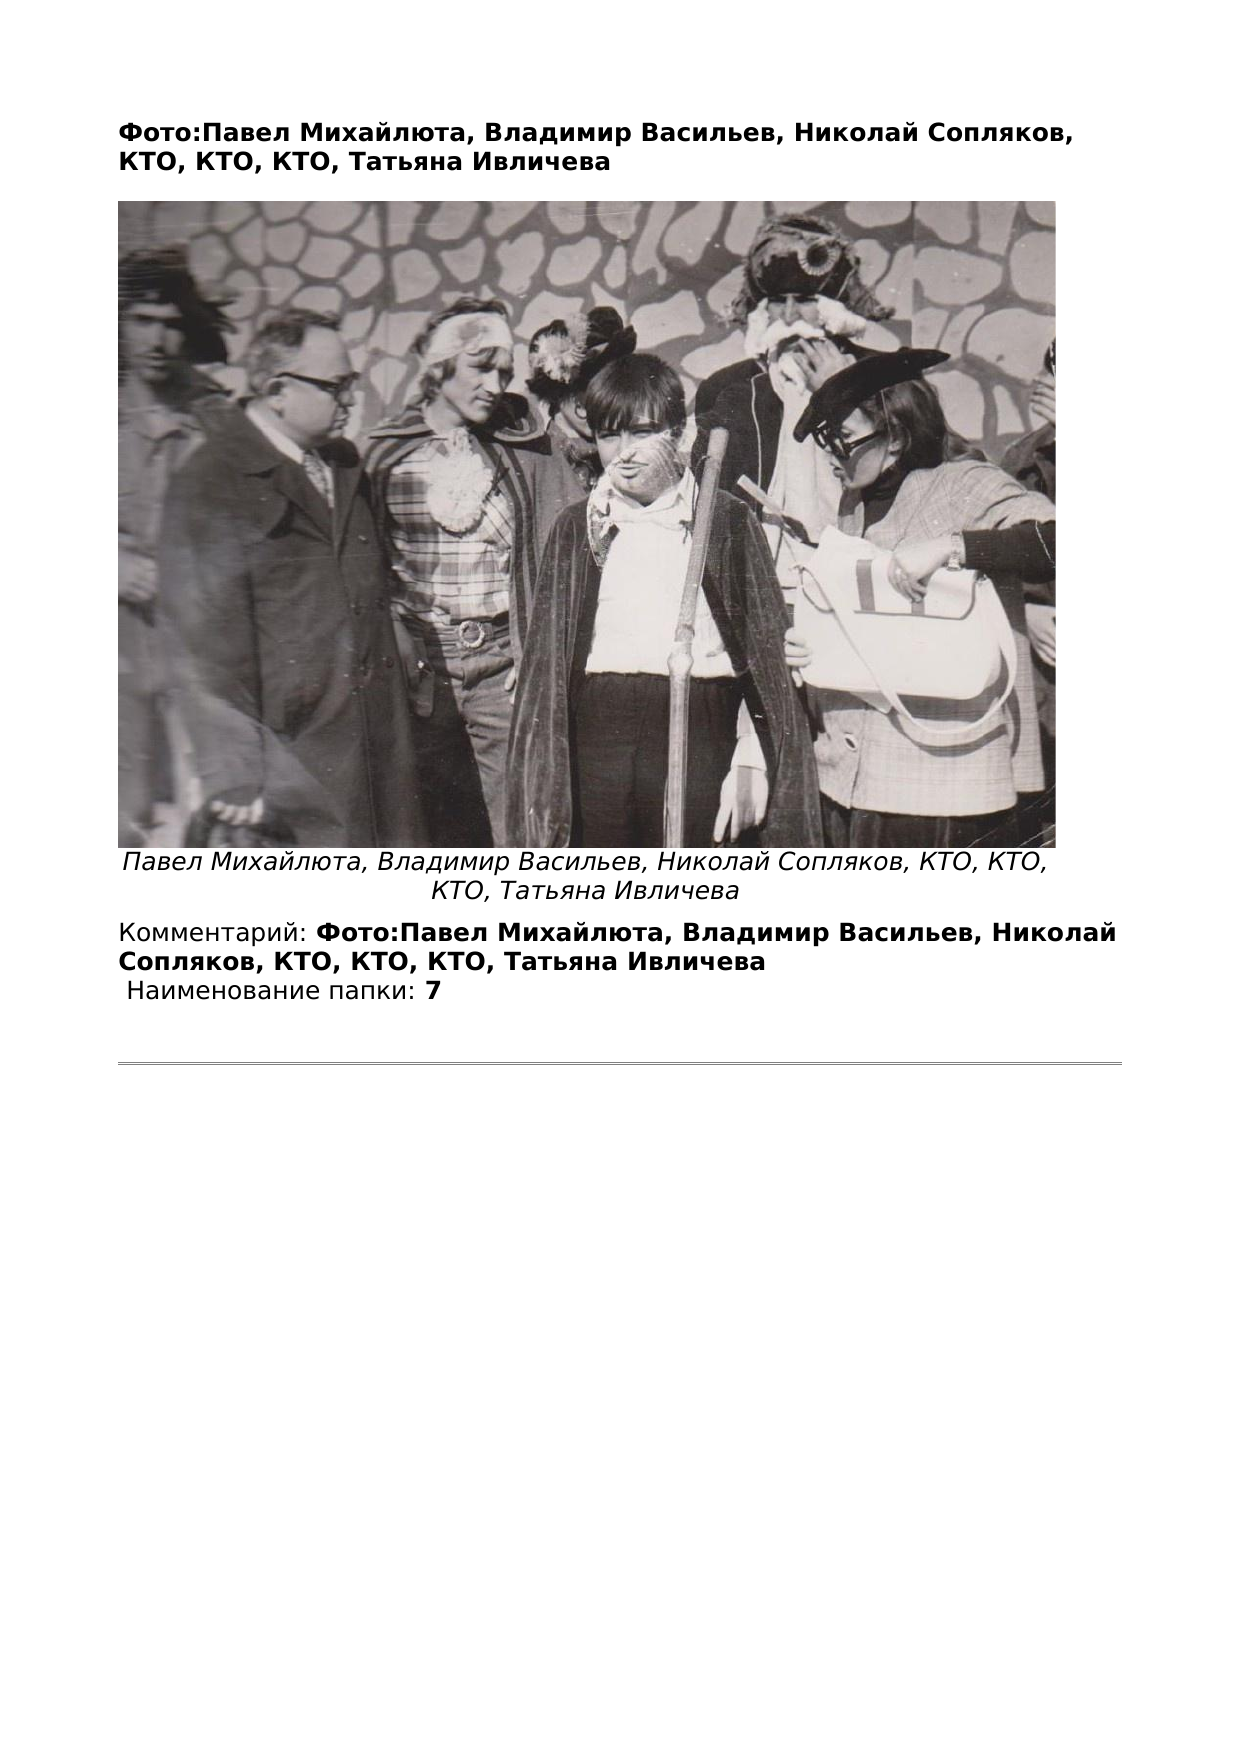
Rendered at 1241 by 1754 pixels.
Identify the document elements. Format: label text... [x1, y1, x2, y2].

text Павел Михайлюта, Владимир Васильев, Николай Сопляков, КТО, КТО, КТО, Татьяна Ивличева [118, 848, 1056, 906]
subtitle Фото:Павел Михайлюта, Владимир Васильев, Николай Сопляков, КТО, КТО, КТО, Татьяна Ивличева [118, 118, 1122, 176]
picture [118, 201, 1056, 848]
text Комментарий: Фото:Павел Михайлюта, Владимир Васильев, Николай Сопляков, КТО, КТО, КТО, Татьяна Ивличева Наименование папки: 7 [118, 918, 1122, 1035]
